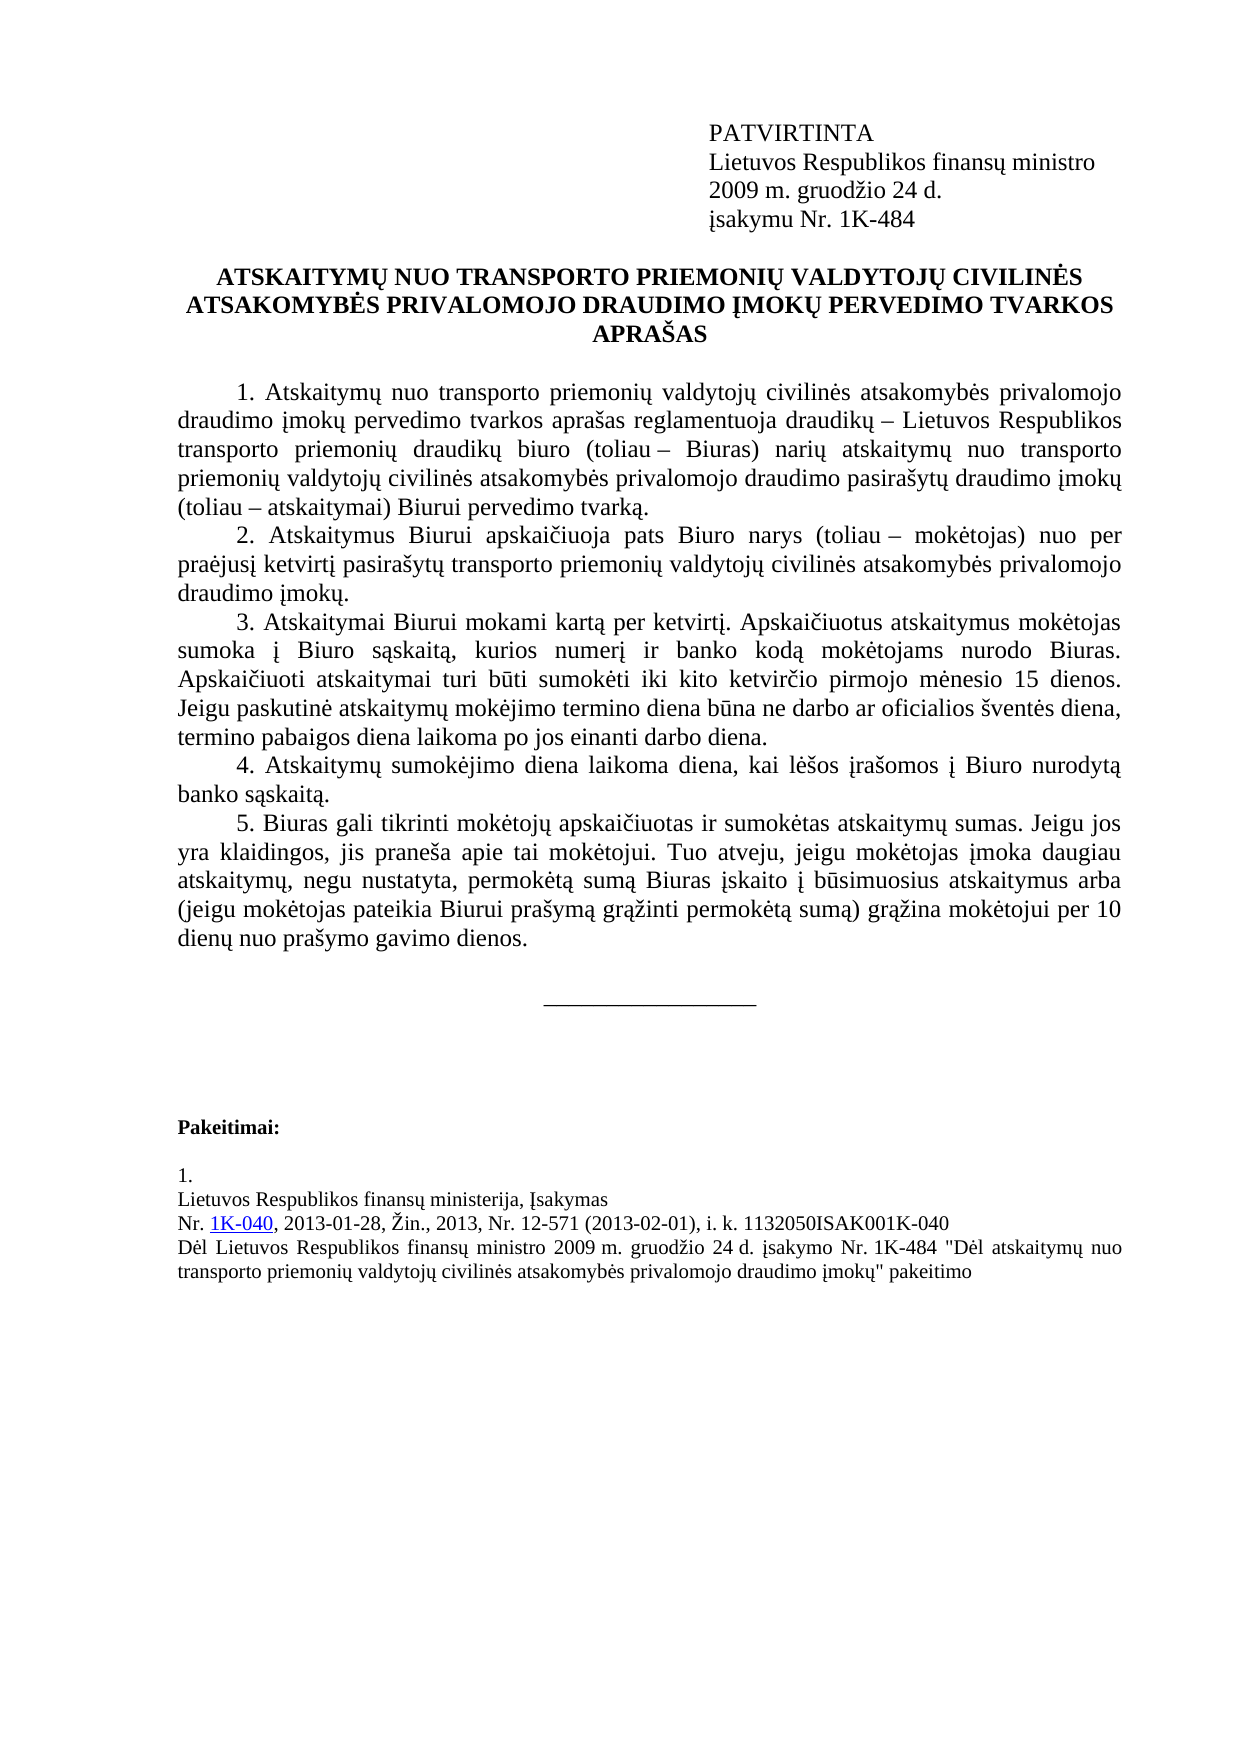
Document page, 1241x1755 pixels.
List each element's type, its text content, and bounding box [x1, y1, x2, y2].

text Nr. 1K-040, 2013-01-28, Žin., 2013, Nr. 12-571 (2013-02-01), i. k. 1132050ISAK001K-040 [177, 1211, 1122, 1235]
text 3. Atskaitymai Biurui mokami kartą per ketvirtį. Apskaičiuotus atskaitymus mokėtojas sumoka į Biuro sąskaitą, kurios numerį ir banko kodą mokėtojams nurodo Biuras. Apskaičiuoti atskaitymai turi būti sumokėti iki kito ketvirčio pirmojo mėnesio 15 dienos. Jeigu paskutinė atskaitymų mokėjimo termino diena būna ne darbo ar oficialios šventės diena, termino pabaigos diena laikoma po jos einanti darbo diena. [177, 607, 1122, 751]
text Lietuvos Respublikos finansų ministro [177, 147, 1122, 176]
text 2. Atskaitymus Biurui apskaičiuoja pats Biuro narys (toliau – mokėtojas) nuo per praėjusį ketvirtį pasirašytų transporto priemonių valdytojų civilinės atsakomybės privalomojo draudimo įmokų. [177, 521, 1122, 607]
text įsakymu Nr. 1K-484 [177, 204, 1122, 233]
text 1. Atskaitymų nuo transporto priemonių valdytojų civilinės atsakomybės privalomojo draudimo įmokų pervedimo tvarkos aprašas reglamentuoja draudikų – Lietuvos Respublikos transporto priemonių draudikų biuro (toliau – Biuras) narių atskaitymų nuo transporto priemonių valdytojų civilinės atsakomybės privalomojo draudimo pasirašytų draudimo įmokų (toliau – atskaitymai) Biurui pervedimo tvarką. [177, 377, 1122, 521]
text 2009 m. gruodžio 24 d. [177, 176, 1122, 204]
text 1. [177, 1163, 1122, 1187]
text Dėl Lietuvos Respublikos finansų ministro 2009 m. gruodžio 24 d. įsakymo Nr. 1K-484 "Dėl atskaitymų nuo transporto priemonių valdytojų civilinės atsakomybės privalomojo draudimo įmokų" pakeitimo [177, 1235, 1122, 1283]
text Atskaitymų nuo transporto priemonių valdytojų civilinės atsakomybės privalomojo draudimo įmokų pervedimo tvarkos aprašas [177, 262, 1122, 348]
text 5. Biuras gali tikrinti mokėtojų apskaičiuotas ir sumokėtas atskaitymų sumas. Jeigu jos yra klaidingos, jis praneša apie tai mokėtojui. Tuo atveju, jeigu mokėtojas įmoka daugiau atskaitymų, negu nustatyta, permokėtą sumą Biuras įskaito į būsimuosius atskaitymus arba (jeigu mokėtojas pateikia Biurui prašymą grąžinti permokėtą sumą) grąžina mokėtojui per 10 dienų nuo prašymo gavimo dienos. [177, 808, 1122, 952]
text _________________ [177, 981, 1122, 1009]
text PATVIRTINTA [177, 118, 1122, 147]
text Lietuvos Respublikos finansų ministerija, Įsakymas [177, 1187, 1122, 1211]
text 4. Atskaitymų sumokėjimo diena laikoma diena, kai lėšos įrašomos į Biuro nurodytą banko sąskaitą. [177, 751, 1122, 808]
text Pakeitimai: [177, 1115, 1122, 1139]
